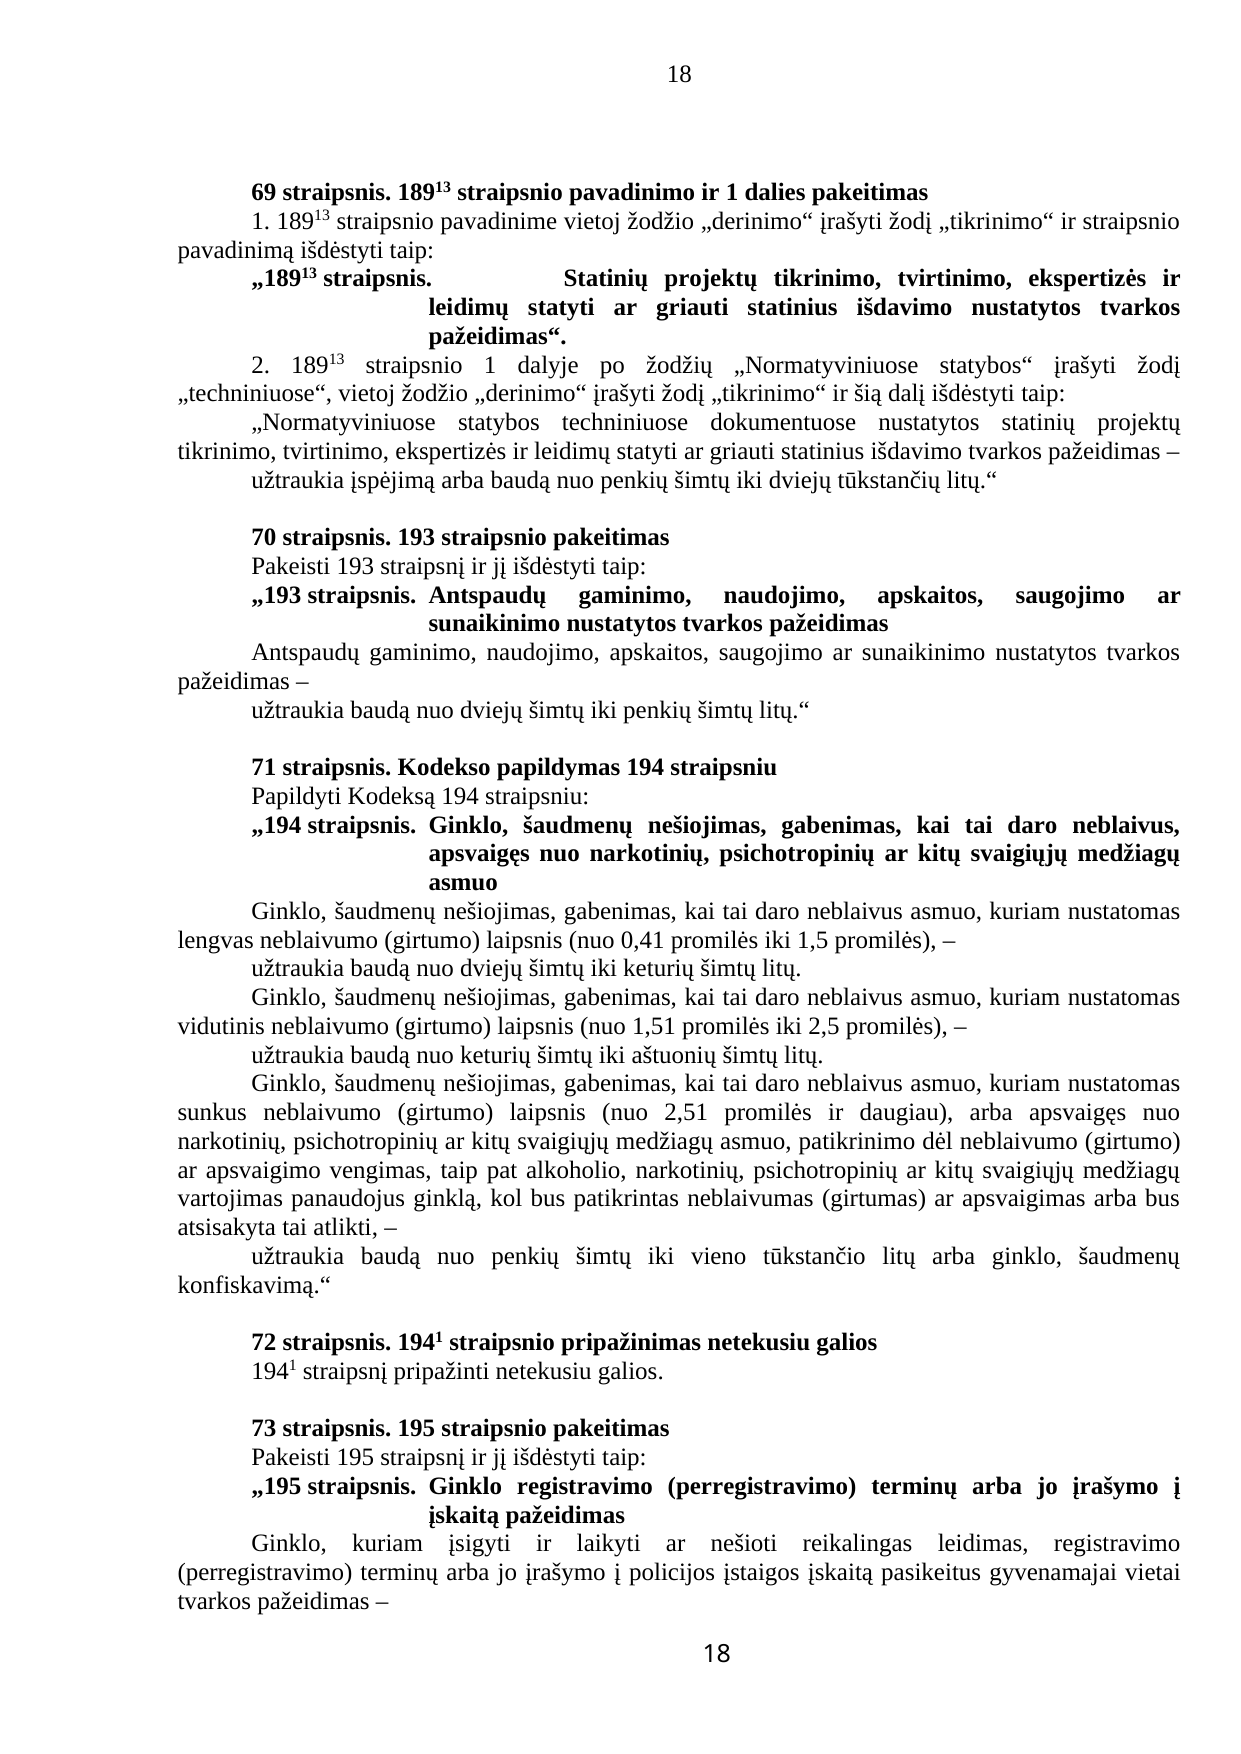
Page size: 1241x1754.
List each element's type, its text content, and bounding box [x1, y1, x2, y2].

text 71 straipsnis. Kodekso papildymas 194 straipsniu [177, 752, 1181, 781]
text užtraukia baudą nuo dviejų šimtų iki keturių šimtų litų. [177, 953, 1181, 982]
text „18913 straipsnis. Statinių projektų tikrinimo, tvirtinimo, ekspertizės ir leidimų statyti ar griauti statinius išdavimo nustatytos tvarkos pažeidimas“. [251, 263, 1181, 350]
text 72 straipsnis. 1941 straipsnio pripažinimas netekusiu galios [177, 1327, 1181, 1356]
text 1941 straipsnį pripažinti netekusiu galios. [177, 1356, 1181, 1385]
text Pakeisti 195 straipsnį ir jį išdėstyti taip: [177, 1442, 1181, 1471]
text Antspaudų gaminimo, naudojimo, apskaitos, saugojimo ar sunaikinimo nustatytos tvarkos pažeidimas – [177, 637, 1181, 695]
text „Normatyviniuose statybos techniniuose dokumentuose nustatytos statinių projektų tikrinimo, tvirtinimo, ekspertizės ir leidimų statyti ar griauti statinius išdavimo tvarkos pažeidimas – [177, 407, 1181, 465]
text užtraukia baudą nuo keturių šimtų iki aštuonių šimtų litų. [177, 1040, 1181, 1068]
text „195 straipsnis. Ginklo registravimo (perregistravimo) terminų arba jo įrašymo į įskaitą pažeidimas [251, 1471, 1181, 1528]
text 73 straipsnis. 195 straipsnio pakeitimas [177, 1413, 1181, 1442]
text 2. 18913 straipsnio 1 dalyje po žodžių „Normatyviniuose statybos“ įrašyti žodį „techniniuose“, vietoj žodžio „derinimo“ įrašyti žodį „tikrinimo“ ir šią dalį išdėstyti taip: [177, 350, 1181, 407]
text Ginklo, šaudmenų nešiojimas, gabenimas, kai tai daro neblaivus asmuo, kuriam nustatomas sunkus neblaivumo (girtumo) laipsnis (nuo 2,51 promilės ir daugiau), arba apsvaigęs nuo narkotinių, psichotropinių ar kitų svaigiųjų medžiagų asmuo, patikrinimo dėl neblaivumo (girtumo) ar apsvaigimo vengimas, taip pat alkoholio, narkotinių, psichotropinių ar kitų svaigiųjų medžiagų vartojimas panaudojus ginklą, kol bus patikrintas neblaivumas (girtumas) ar apsvaigimas arba bus atsisakyta tai atlikti, – [177, 1068, 1181, 1241]
text 1. 18913 straipsnio pavadinime vietoj žodžio „derinimo“ įrašyti žodį „tikrinimo“ ir straipsnio pavadinimą išdėstyti taip: [177, 206, 1181, 263]
text Ginklo, šaudmenų nešiojimas, gabenimas, kai tai daro neblaivus asmuo, kuriam nustatomas lengvas neblaivumo (girtumo) laipsnis (nuo 0,41 promilės iki 1,5 promilės), – [177, 896, 1181, 953]
text 69 straipsnis. 18913 straipsnio pavadinimo ir 1 dalies pakeitimas [177, 177, 1181, 206]
text Ginklo, kuriam įsigyti ir laikyti ar nešioti reikalingas leidimas, registravimo (perregistravimo) terminų arba jo įrašymo į policijos įstaigos įskaitą pasikeitus gyvenamajai vietai tvarkos pažeidimas – [177, 1528, 1181, 1615]
text užtraukia įspėjimą arba baudą nuo penkių šimtų iki dviejų tūkstančių litų.“ [177, 465, 1181, 493]
text „193 straipsnis. Antspaudų gaminimo, naudojimo, apskaitos, saugojimo ar sunaikinimo nustatytos tvarkos pažeidimas [251, 580, 1181, 637]
text užtraukia baudą nuo dviejų šimtų iki penkių šimtų litų.“ [177, 695, 1181, 723]
text 70 straipsnis. 193 straipsnio pakeitimas [177, 522, 1181, 551]
text Pakeisti 193 straipsnį ir jį išdėstyti taip: [177, 551, 1181, 580]
text Papildyti Kodeksą 194 straipsniu: [177, 781, 1181, 810]
text užtraukia baudą nuo penkių šimtų iki vieno tūkstančio litų arba ginklo, šaudmenų konfiskavimą.“ [177, 1241, 1181, 1298]
text „194 straipsnis. Ginklo, šaudmenų nešiojimas, gabenimas, kai tai daro neblaivus, apsvaigęs nuo narkotinių, psichotropinių ar kitų svaigiųjų medžiagų asmuo [251, 810, 1181, 896]
text Ginklo, šaudmenų nešiojimas, gabenimas, kai tai daro neblaivus asmuo, kuriam nustatomas vidutinis neblaivumo (girtumo) laipsnis (nuo 1,51 promilės iki 2,5 promilės), – [177, 982, 1181, 1040]
